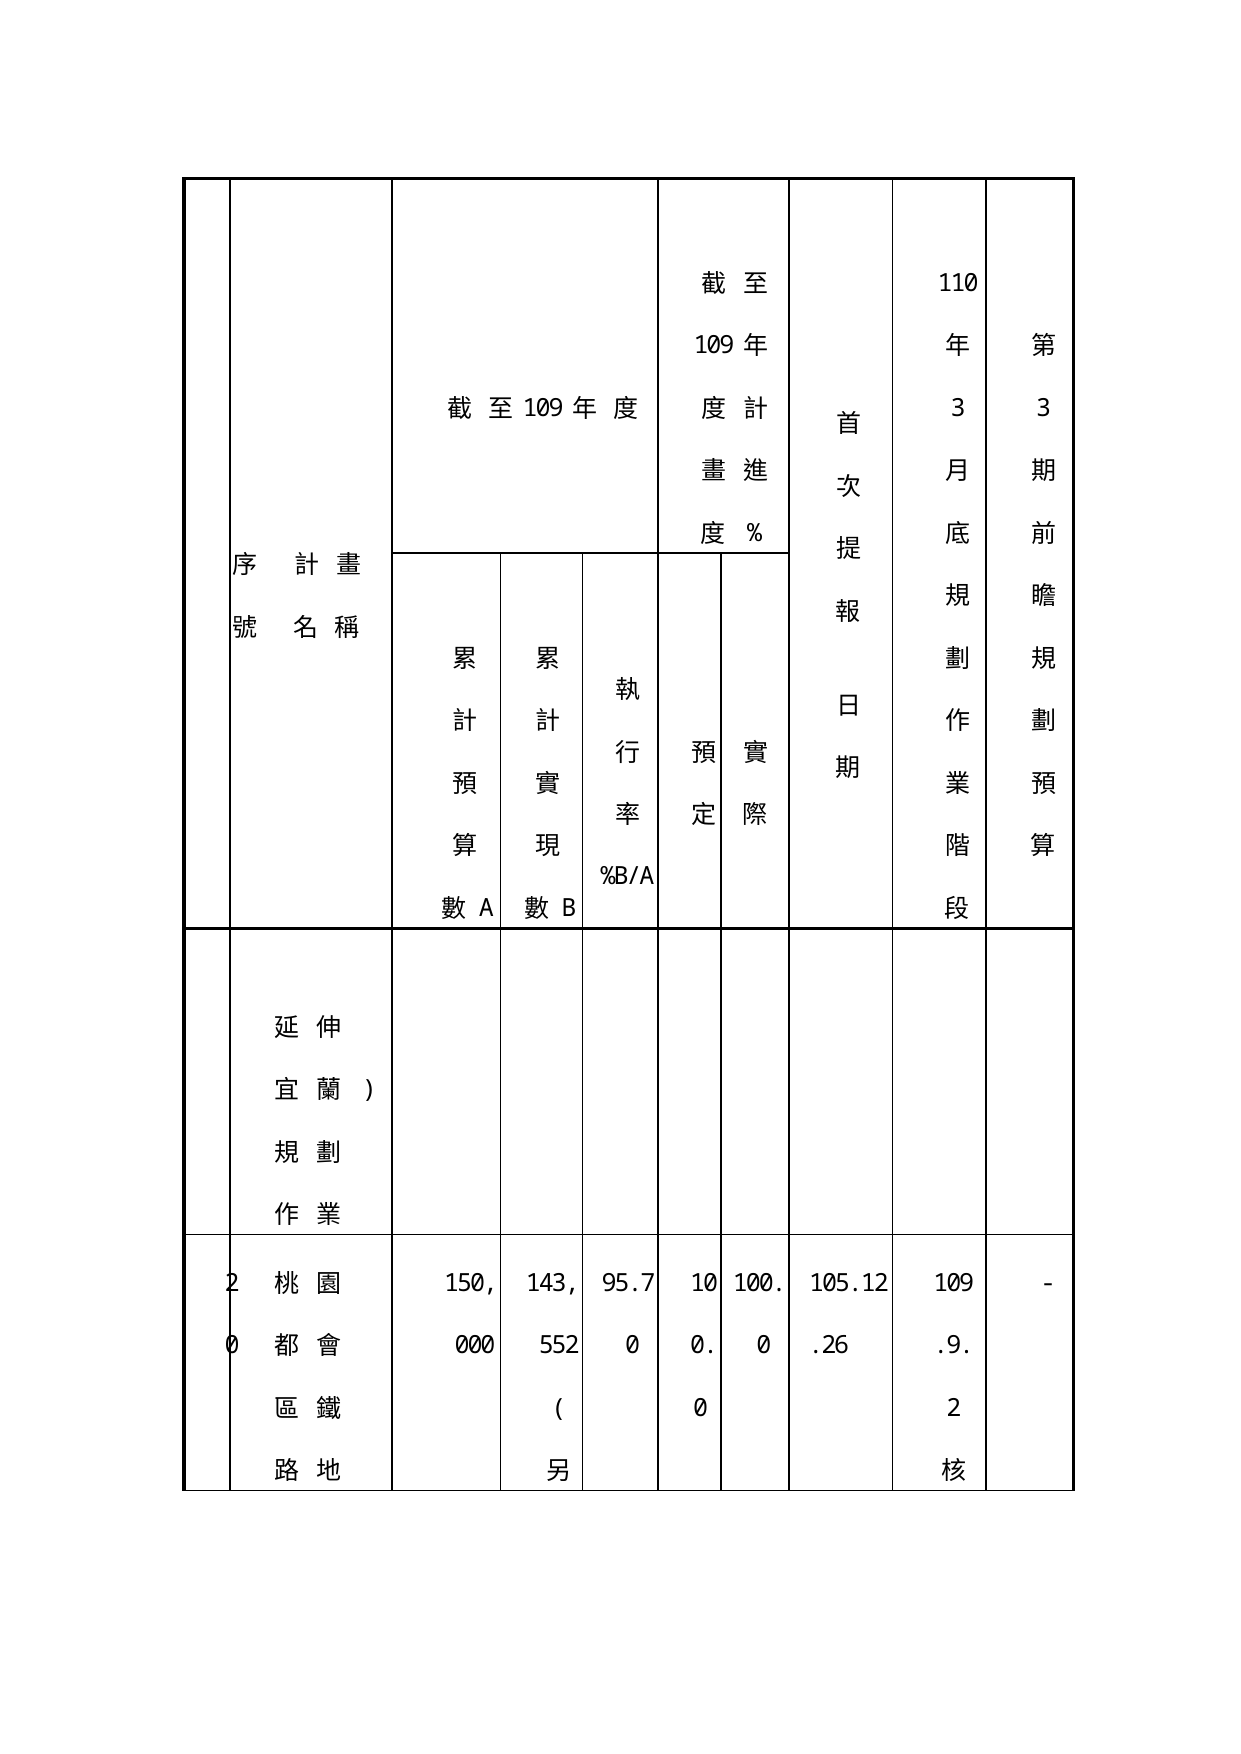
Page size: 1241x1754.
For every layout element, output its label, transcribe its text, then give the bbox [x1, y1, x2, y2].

table_cell [501, 930, 582, 1233]
table_cell - [987, 1235, 1072, 1490]
table_cell 北宜鐵路提速工程計畫(含替代方案高鐵延伸宜蘭)規劃作業 [231, 930, 391, 1233]
table_cell [987, 930, 1072, 1233]
table_cell [659, 930, 720, 1233]
table_cell [893, 930, 985, 1233]
table_cell 累計預算數A [393, 554, 500, 927]
table_cell 150,000 [393, 1235, 500, 1490]
table_cell [583, 930, 657, 1233]
table_header 首次提報 日期 [790, 180, 892, 927]
table_cell 143,552(另 [501, 1235, 582, 1490]
table_cell 109.9.2核 [893, 1235, 985, 1490]
table_header 110年3月底規劃作業階段 [893, 180, 985, 927]
table_cell 累計實現數B [501, 554, 582, 927]
table_cell 實際 [722, 554, 788, 927]
table_cell 預定 [659, 554, 720, 927]
table_cell 105.12.26 [790, 1235, 892, 1490]
table_header 計畫名稱 [231, 180, 391, 927]
table_cell 95.70 [583, 1235, 657, 1490]
table_header 截至109年度計畫進度% [659, 180, 788, 552]
table_cell 執行率%B/A [583, 554, 657, 927]
table_cell 20 [186, 1235, 229, 1490]
table_cell [393, 930, 500, 1233]
table_header 第3期前瞻規劃預算 [987, 180, 1072, 927]
table_cell [790, 930, 892, 1233]
table_cell 19 [186, 930, 229, 1233]
table_cell 100.0 [659, 1235, 720, 1490]
table_cell 桃園都會區鐵路地下化計畫規劃作業 [231, 1235, 391, 1490]
table_cell [722, 930, 788, 1233]
table_header 截至109年度 [393, 180, 657, 552]
table_cell 100.0 [722, 1235, 788, 1490]
table_header 序號 [186, 180, 229, 927]
